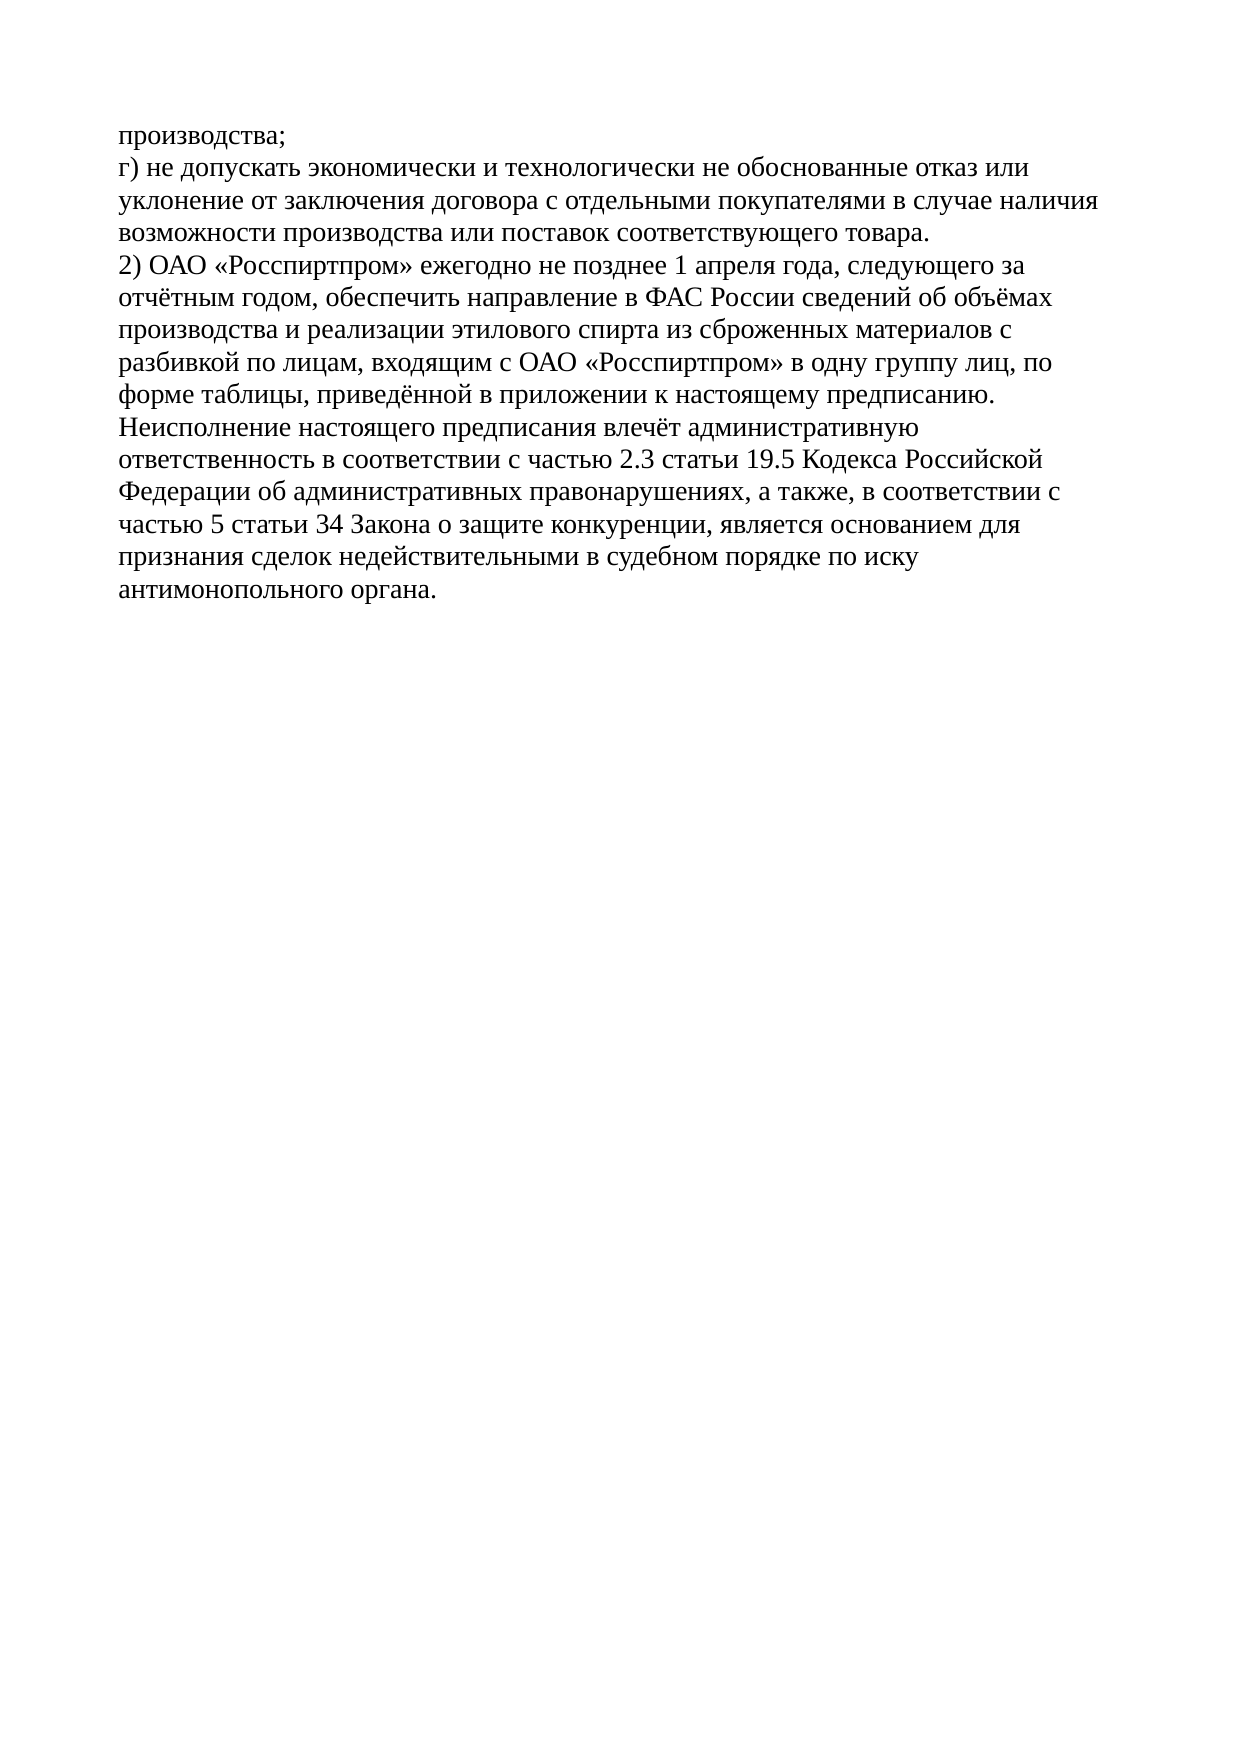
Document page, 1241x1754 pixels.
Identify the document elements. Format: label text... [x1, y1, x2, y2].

text 2) ОАО «Росспиртпром» ежегодно не позднее 1 апреля года, следующего за отчётным годом, обеспечить направление в ФАС России сведений об объёмах производства и реализации этилового спирта из сброженных материалов с разбивкой по лицам, входящим с ОАО «Росспиртпром» в одну группу лиц, по форме таблицы, приведённой в приложении к настоящему предписанию. [118, 248, 1122, 410]
text производства; [118, 118, 1122, 151]
text Неисполнение настоящего предписания влечёт административную ответственность в соответствии с частью 2.3 статьи 19.5 Кодекса Российской Федерации об административных правонарушениях, а также, в соответствии с частью 5 статьи 34 Закона о защите конкуренции, является основанием для признания сделок недействительными в судебном порядке по иску антимонопольного органа. [118, 410, 1122, 604]
text г) не допускать экономически и технологически не обоснованные отказ или уклонение от заключения договора с отдельными покупателями в случае наличия возможности производства или поставок соответствующего товара. [118, 151, 1122, 248]
